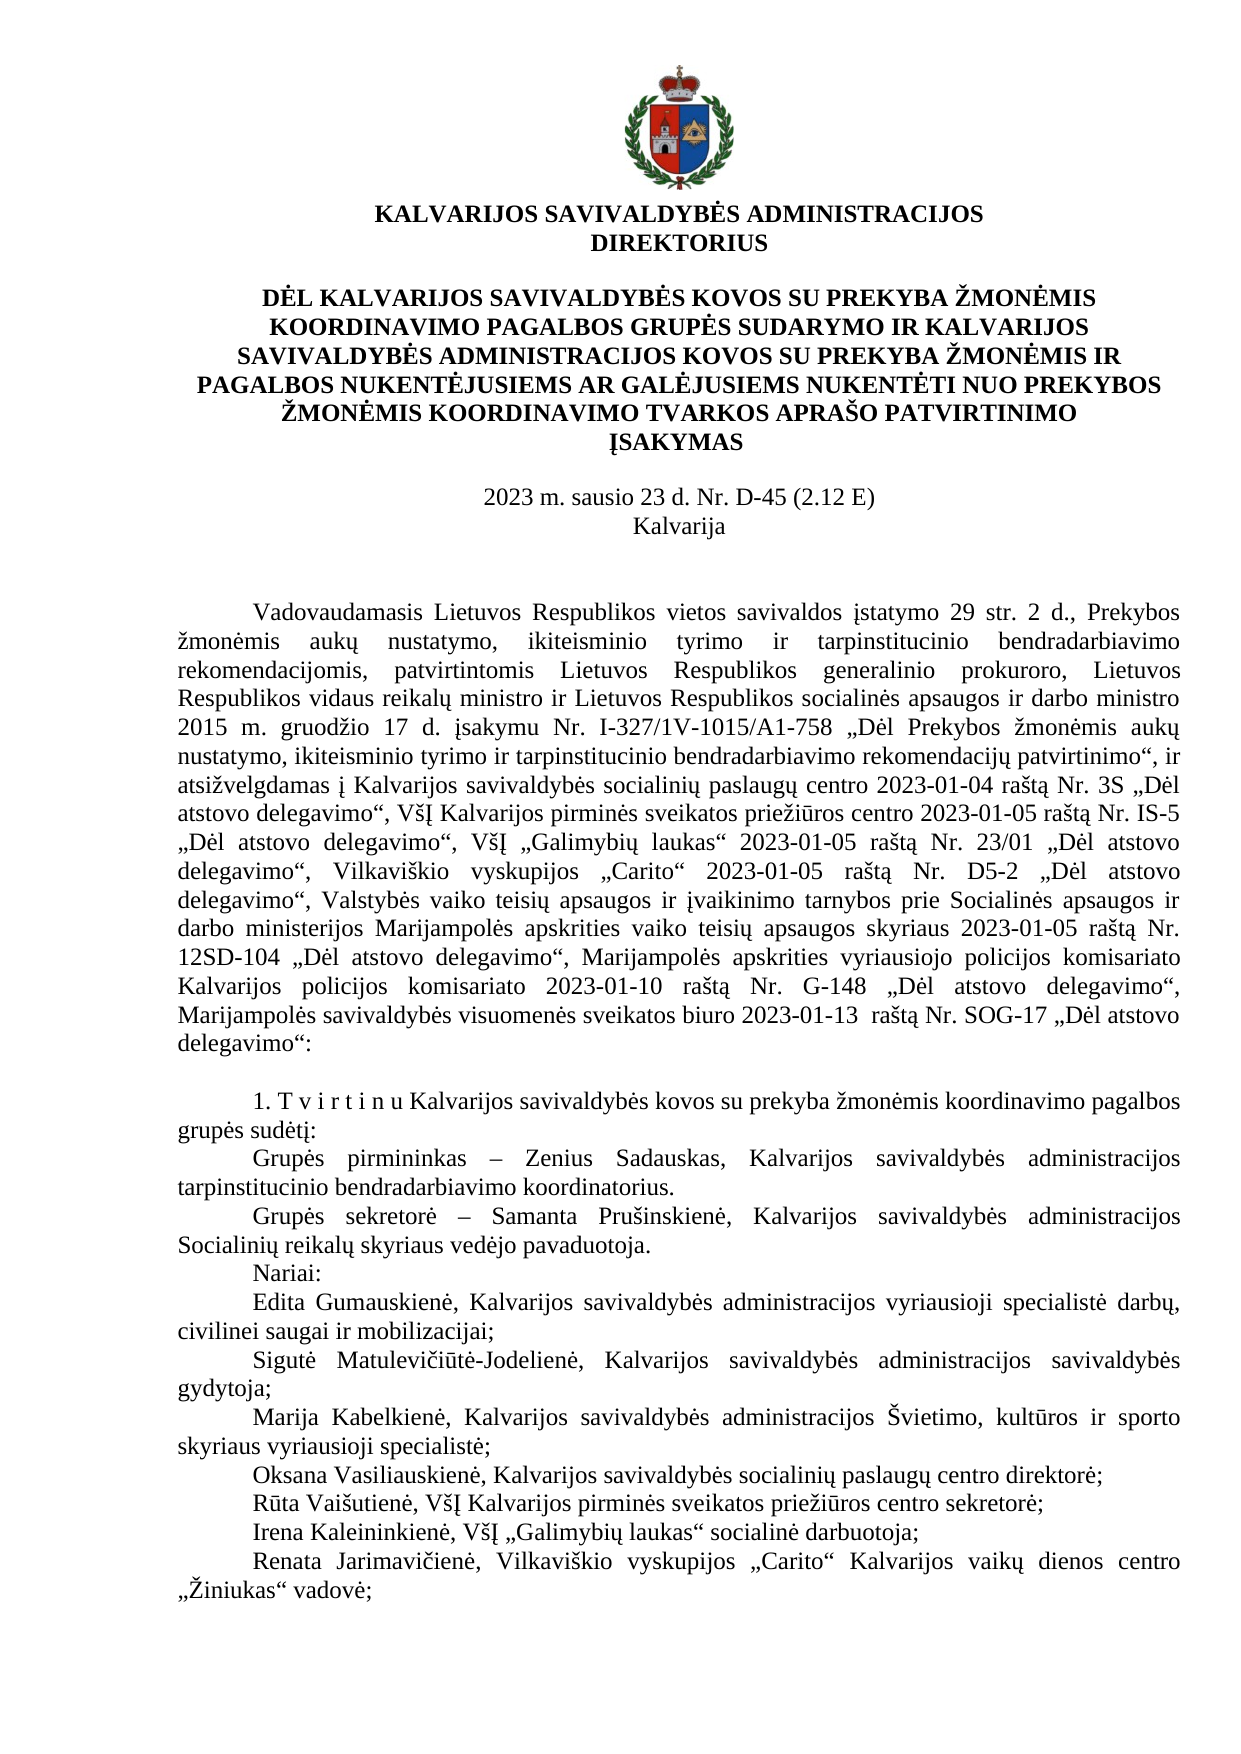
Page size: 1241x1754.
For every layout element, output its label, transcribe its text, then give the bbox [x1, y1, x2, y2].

text Renata Jarimavičienė, Vilkaviškio vyskupijos „Carito“ Kalvarijos vaikų dienos centro „Žiniukas“ vadovė; [177, 1546, 1181, 1603]
text DĖL KALVARIJOS SAVIVALDYBĖS KOVOS SU PREKYBA ŽMONĖMIS KOORDINAVIMO PAGALBOS GRUPĖS SUDARYMO IR KALVARIJOS SAVIVALDYBĖS ADMINISTRACIJOS KOVOS SU PREKYBA ŽMONĖMIS IR PAGALBOS NUKENTĖJUSIEMS AR GALĖJUSIEMS NUKENTĖTI NUO PREKYBOS ŽMONĖMIS KOORDINAVIMO TVARKOS APRAŠO PATVIRTINIMO [177, 283, 1181, 427]
text Kalvarija [177, 511, 1181, 540]
text Sigutė Matulevičiūtė-Jodelienė, Kalvarijos savivaldybės administracijos savivaldybės gydytoja; [177, 1345, 1181, 1402]
text 2023 m. sausio 23 d. Nr. D-45 (2.12 E) [177, 482, 1181, 511]
text DIREKTORIUS [177, 228, 1181, 257]
text Nariai: [177, 1258, 1181, 1287]
text Marija Kabelkienė, Kalvarijos savivaldybės administracijos Švietimo, kultūros ir sporto skyriaus vyriausioji specialistė; [177, 1402, 1181, 1460]
text KALVARIJOS SAVIVALDYBĖS ADMINISTRACIJOS [177, 199, 1181, 228]
text Rūta Vaišutienė, VšĮ Kalvarijos pirminės sveikatos priežiūros centro sekretorė; [177, 1488, 1181, 1517]
text Grupės pirmininkas – Zenius Sadauskas, Kalvarijos savivaldybės administracijos tarpinstitucinio bendradarbiavimo koordinatorius. [177, 1143, 1181, 1201]
text Grupės sekretorė – Samanta Prušinskienė, Kalvarijos savivaldybės administracijos Socialinių reikalų skyriaus vedėjo pavaduotoja. [177, 1201, 1181, 1258]
text Irena Kaleininkienė, VšĮ „Galimybių laukas“ socialinė darbuotoja; [177, 1517, 1181, 1546]
text Edita Gumauskienė, Kalvarijos savivaldybės administracijos vyriausioji specialistė darbų, civilinei saugai ir mobilizacijai; [177, 1287, 1181, 1345]
text Oksana Vasiliauskienė, Kalvarijos savivaldybės socialinių paslaugų centro direktorė; [177, 1460, 1181, 1488]
text ĮSAKYMAS [177, 427, 1181, 456]
text Vadovaudamasis Lietuvos Respublikos vietos savivaldos įstatymo 29 str. 2 d., Prekybos žmonėmis aukų nustatymo, ikiteisminio tyrimo ir tarpinstitucinio bendradarbiavimo rekomendacijomis, patvirtintomis Lietuvos Respublikos generalinio prokuroro, Lietuvos Respublikos vidaus reikalų ministro ir Lietuvos Respublikos socialinės apsaugos ir darbo ministro 2015 m. gruodžio 17 d. įsakymu Nr. I-327/1V-1015/A1-758 „Dėl Prekybos žmonėmis aukų nustatymo, ikiteisminio tyrimo ir tarpinstitucinio bendradarbiavimo rekomendacijų patvirtinimo“, ir atsižvelgdamas į Kalvarijos savivaldybės socialinių paslaugų centro 2023-01-04 raštą Nr. 3S „Dėl atstovo delegavimo“, VšĮ Kalvarijos pirminės sveikatos priežiūros centro 2023-01-05 raštą Nr. IS-5 „Dėl atstovo delegavimo“, VšĮ „Galimybių laukas“ 2023-01-05 raštą Nr. 23/01 „Dėl atstovo delegavimo“, Vilkaviškio vyskupijos „Carito“ 2023-01-05 raštą Nr. D5-2 „Dėl atstovo delegavimo“, Valstybės vaiko teisių apsaugos ir įvaikinimo tarnybos prie Socialinės apsaugos ir darbo ministerijos Marijampolės apskrities vaiko teisių apsaugos skyriaus 2023-01-05 raštą Nr. 12SD-104 „Dėl atstovo delegavimo“, Marijampolės apskrities vyriausiojo policijos komisariato Kalvarijos policijos komisariato 2023-01-10 raštą Nr. G-148 „Dėl atstovo delegavimo“, Marijampolės savivaldybės visuomenės sveikatos biuro 2023-01-13 raštą Nr. SOG-17 „Dėl atstovo delegavimo“: [177, 597, 1181, 1057]
text 1. T v i r t i n u Kalvarijos savivaldybės kovos su prekyba žmonėmis koordinavimo pagalbos grupės sudėtį: [177, 1086, 1181, 1143]
